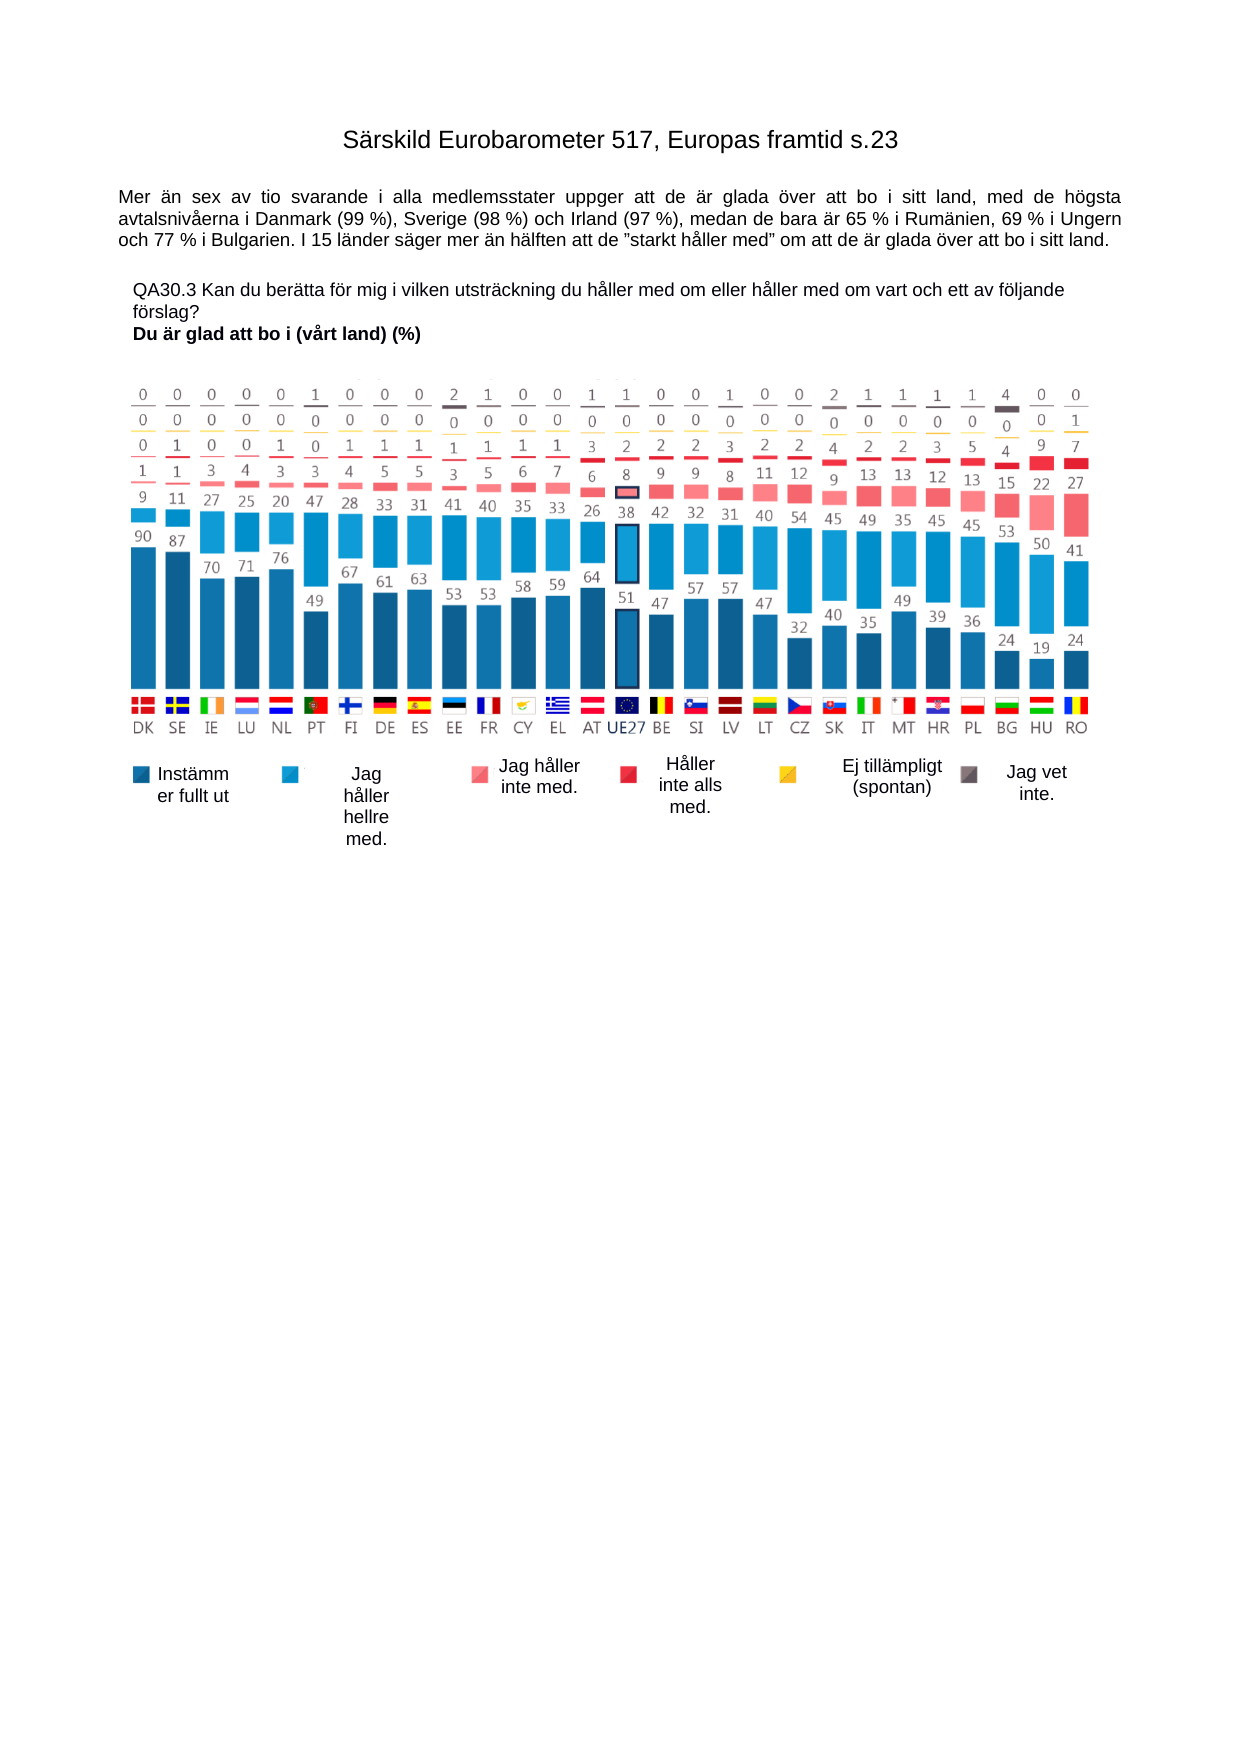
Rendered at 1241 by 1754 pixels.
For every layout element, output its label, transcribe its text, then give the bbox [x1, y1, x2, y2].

picture [129, 750, 1079, 813]
picture [118, 379, 1094, 743]
text Mer än sex av tio svarande i alla medlemsstater uppger att de är glada över att bo i sitt land, med de högsta avtalsnivåerna i Danmark (99 %), Sverige (98 %) och Irland (97 %), medan de bara är 65 % i Rumänien, 69 % i Ungern och 77 % i Bulgarien. I 15 länder säger mer än hälften att de ”starkt håller med” om att de är glada över att bo i sitt land. [118, 186, 1122, 251]
